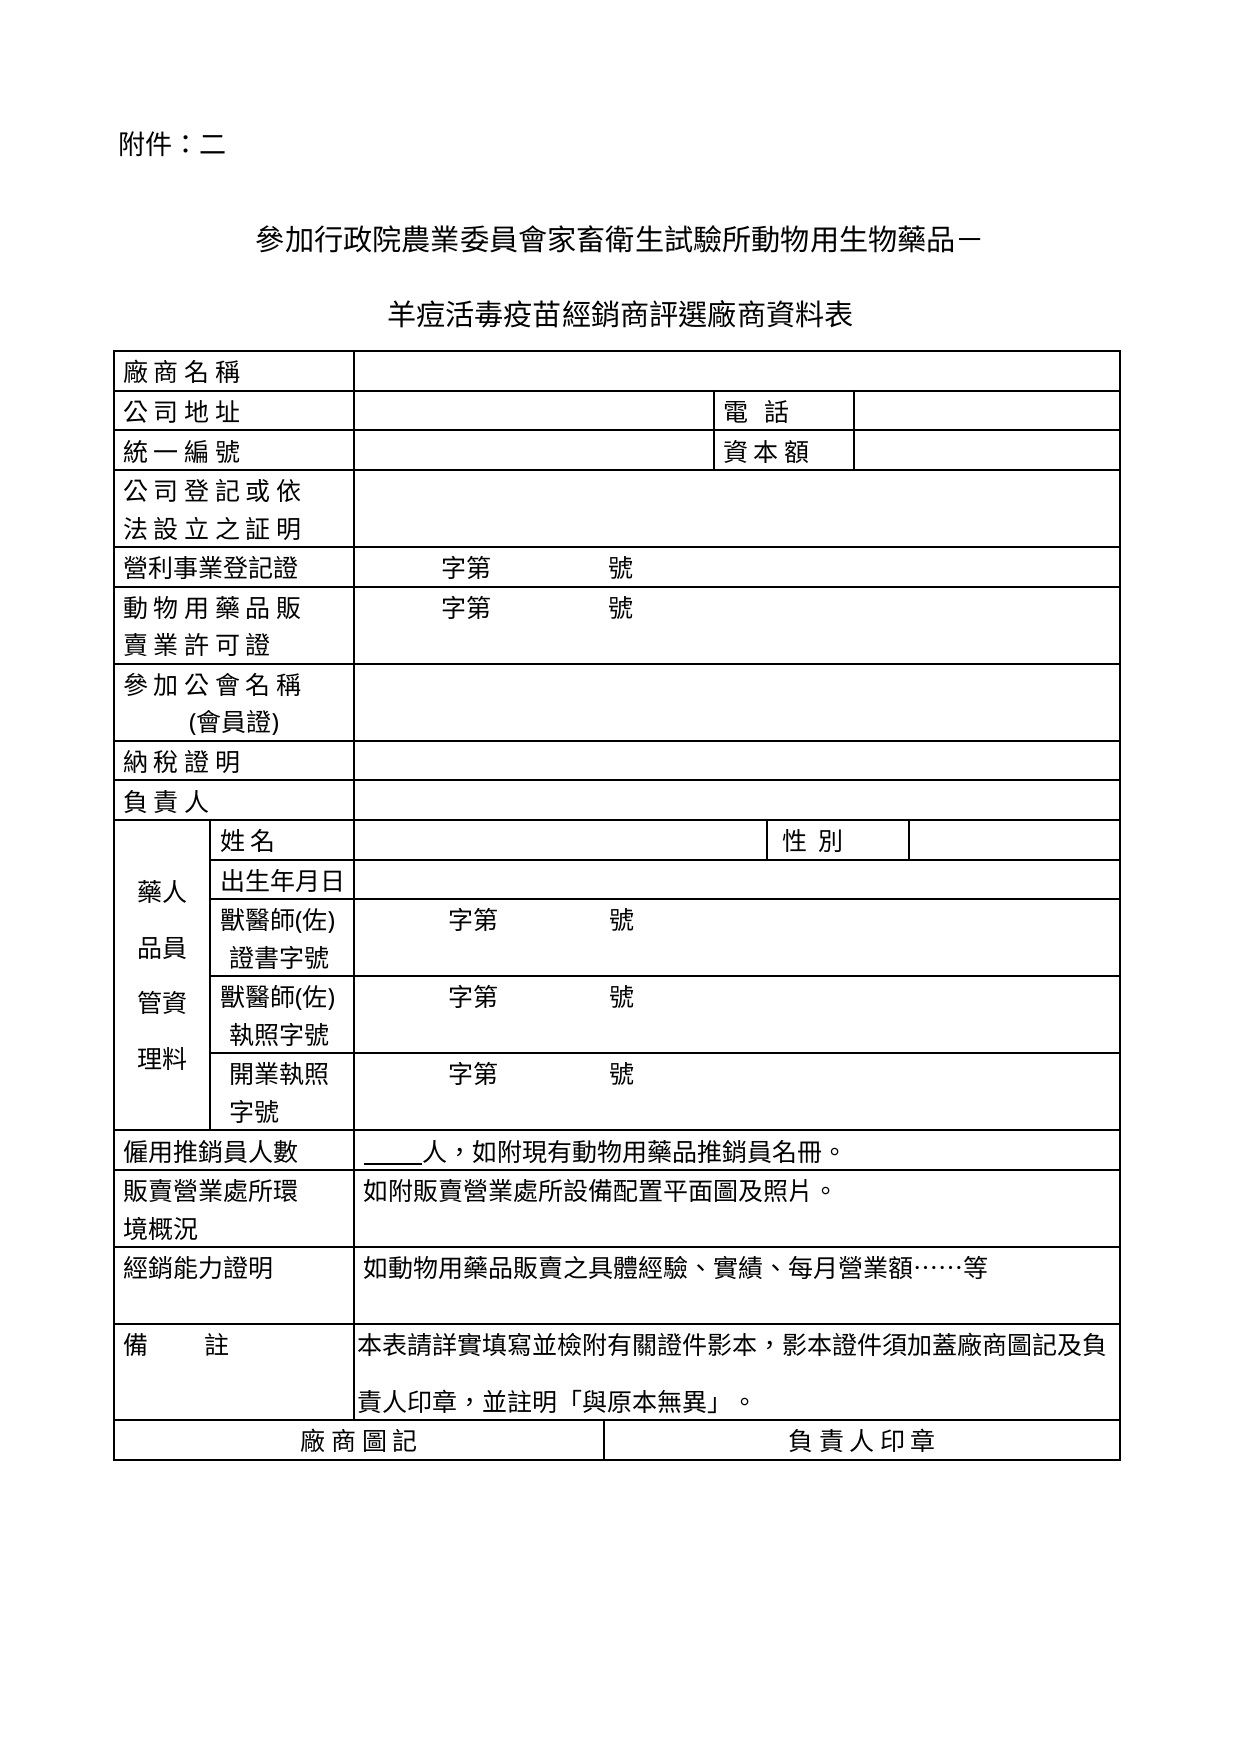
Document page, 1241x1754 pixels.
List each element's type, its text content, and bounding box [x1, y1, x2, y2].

table_cell [910, 821, 1119, 858]
table_cell [855, 392, 1119, 429]
table_cell 藥人 品員 管資 理料 [115, 821, 209, 1129]
table_cell 動 物 用 藥 品 販 賣 業 許 可 證 [115, 588, 353, 663]
table_cell 負 責 人 [115, 781, 353, 819]
table_cell 統 一 編 號 [115, 431, 353, 469]
table_cell 字第 號 [355, 548, 1119, 586]
table_cell 本表請詳實填寫並檢附有關證件影本，影本證件須加蓋廠商圖記及負責人印章，並註明「與原本無異」。 [355, 1325, 1119, 1419]
table_cell 營利事業登記證 [115, 548, 353, 586]
table_cell 字第 號 [355, 977, 1119, 1052]
table_cell [355, 821, 766, 858]
table_cell 電 話 [715, 392, 853, 429]
table_cell [355, 392, 713, 429]
table_cell 開業執照字號 [211, 1054, 353, 1129]
table_cell 納 稅 證 明 [115, 742, 353, 779]
table_cell 字第 號 [355, 1054, 1119, 1129]
table_header [355, 352, 1119, 390]
table_cell 姓 名 [211, 821, 353, 858]
table_cell 販賣營業處所環 境概況 [115, 1171, 353, 1246]
table_cell 出生年月日 [211, 861, 353, 898]
table_cell 僱用推銷員人數 [115, 1131, 353, 1169]
table_cell [355, 431, 713, 469]
table_cell 獸醫師(佐) 證書字號 [211, 900, 353, 975]
text 參加行政院農業委員會家畜衛生試驗所動物用生物藥品－ [118, 200, 1122, 275]
table_cell 負 責 人 印 章 [605, 1421, 1119, 1458]
text 附件：二 [118, 106, 1122, 181]
table_cell 獸醫師(佐) 執照字號 [211, 977, 353, 1052]
table_header 廠 商 名 稱 [115, 352, 353, 390]
table_cell [355, 665, 1119, 740]
table_cell 如動物用藥品販賣之具體經驗、實績、每月營業額……等 [355, 1248, 1119, 1323]
table_cell 字第 號 [355, 900, 1119, 975]
table_cell 性 別 [768, 821, 908, 858]
text 羊痘活毒疫苗經銷商評選廠商資料表 [118, 275, 1122, 350]
table_cell 公 司 登 記 或 依 法 設 立 之 証 明 [115, 471, 353, 546]
table_cell 廠 商 圖 記 [115, 1421, 603, 1458]
table_cell 公 司 地 址 [115, 392, 353, 429]
table_cell 參 加 公 會 名 稱 (會員證) [115, 665, 353, 740]
table_cell 資 本 額 [715, 431, 853, 469]
table_cell 字第 號 [355, 588, 1119, 663]
table_cell 備 註 [115, 1325, 353, 1419]
table_cell [355, 742, 1119, 779]
table_cell 經銷能力證明 [115, 1248, 353, 1323]
table_cell [855, 431, 1119, 469]
table_cell 如附販賣營業處所設備配置平面圖及照片。 [355, 1171, 1119, 1246]
table_cell [355, 861, 1119, 898]
table_cell [355, 781, 1119, 819]
table_cell 人，如附現有動物用藥品推銷員名冊。 [355, 1131, 1119, 1169]
table_cell [355, 471, 1119, 546]
